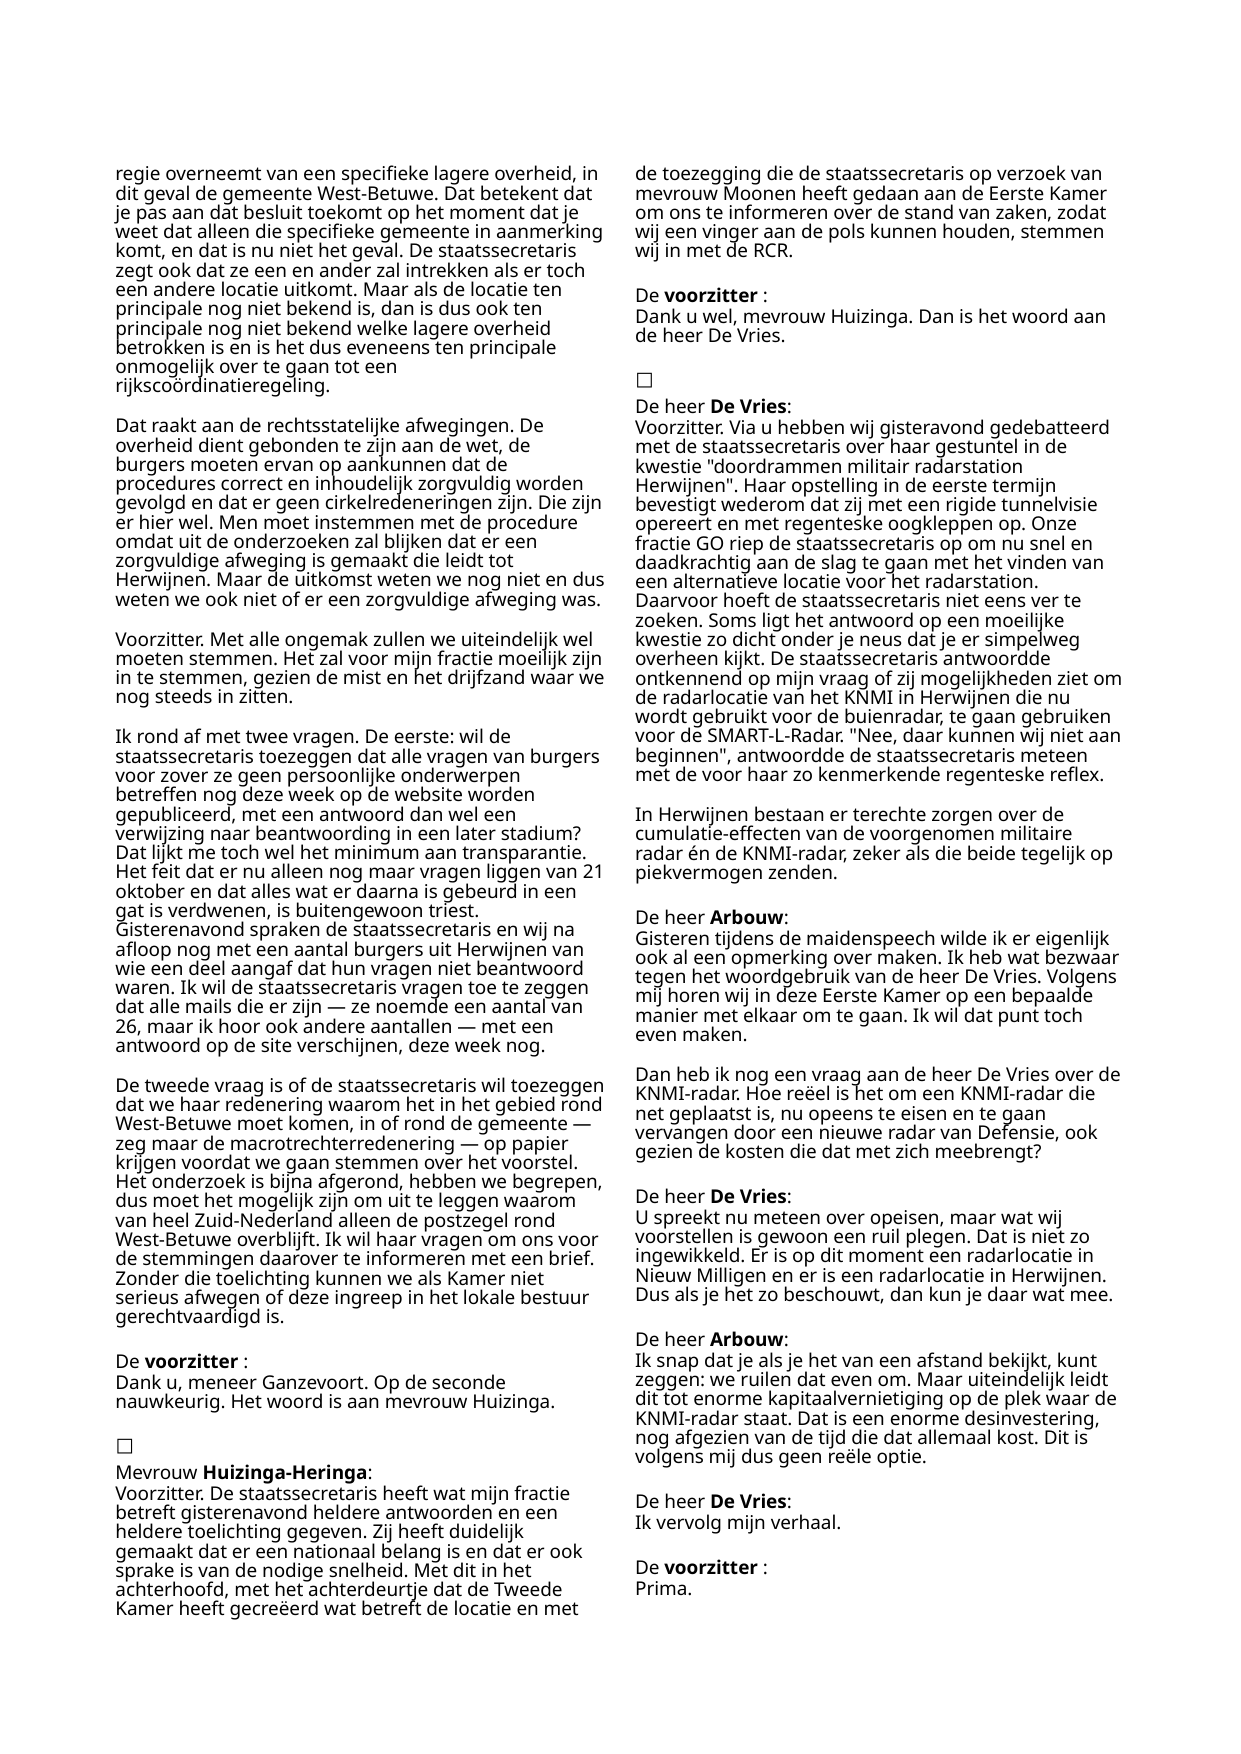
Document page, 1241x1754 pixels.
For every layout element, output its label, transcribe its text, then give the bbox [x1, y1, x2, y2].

text U spreekt nu meteen over opeisen, maar wat wij voorstellen is gewoon een ruil plegen. Dat is niet zo ingewikkeld. Er is op dit moment een radarlocatie in Nieuw Milligen en er is een radarlocatie in Herwijnen. Dus als je het zo beschouwt, dan kun je daar wat mee. [635, 1209, 1125, 1305]
text De heer De Vries: [635, 1183, 1125, 1209]
text De voorzitter : [115, 1348, 605, 1374]
text In Herwijnen bestaan er terechte zorgen over de cumulatie-effecten van de voorgenomen militaire radar én de KNMI-radar, zeker als die beide tegelijk op piekvermogen zenden. [635, 806, 1125, 883]
text Dan heb ik nog een vraag aan de heer De Vries over de KNMI-radar. Hoe reëel is het om een KNMI-radar die net geplaatst is, nu opeens te eisen en te gaan vervangen door een nieuwe radar van Defensie, ook gezien de kosten die dat met zich meebrengt? [635, 1066, 1125, 1162]
text De heer De Vries: [635, 1488, 1125, 1514]
text Voorzitter. Met alle ongemak zullen we uiteindelijk wel moeten stemmen. Het zal voor mijn fractie moeilijk zijn in te stemmen, gezien de mist en het drijfzand waar we nog steeds in zitten. [115, 631, 605, 708]
text De tweede vraag is of de staatssecretaris wil toezeggen dat we haar redenering waarom het in het gebied rond West-Betuwe moet komen, in of rond de gemeente — zeg maar de macrotrechterredenering — op papier krijgen voordat we gaan stemmen over het voorstel. Het onderzoek is bijna afgerond, hebben we begrepen, dus moet het mogelijk zijn om uit te leggen waarom van heel Zuid-Nederland alleen de postzegel rond West-Betuwe overblijft. Ik wil haar vragen om ons voor de stemmingen daarover te informeren met een brief. Zonder die toelichting kunnen we als Kamer niet serieus afwegen of deze ingreep in het lokale bestuur gerechtvaardigd is. [115, 1077, 605, 1327]
text Prima. [635, 1580, 1125, 1599]
text Dat raakt aan de rechtsstatelijke afwegingen. De overheid dient gebonden te zijn aan de wet, de burgers moeten ervan op aankunnen dat de procedures correct en inhoudelijk zorgvuldig worden gevolgd en dat er geen cirkelredeneringen zijn. Die zijn er hier wel. Men moet instemmen met de procedure omdat uit de onderzoeken zal blijken dat er een zorgvuldige afweging is gemaakt die leidt tot Herwijnen. Maar de uitkomst weten we nog niet en dus weten we ook niet of er een zorgvuldige afweging was. [115, 417, 605, 610]
text Dank u wel, mevrouw Huizinga. Dan is het woord aan de heer De Vries. [635, 308, 1125, 347]
text ⬜ [635, 368, 1125, 393]
text Voorzitter. Via u hebben wij gisteravond gedebatteerd met de staatssecretaris over haar gestuntel in de kwestie "doordrammen militair radarstation Herwijnen". Haar opstelling in de eerste termijn bevestigt wederom dat zij met een rigide tunnelvisie opereert en met regenteske oogkleppen op. Onze fractie GO riep de staatssecretaris op om nu snel en daadkrachtig aan de slag te gaan met het vinden van een alternatieve locatie voor het radarstation. Daarvoor hoeft de staatssecretaris niet eens ver te zoeken. Soms ligt het antwoord op een moeilijke kwestie zo dicht onder je neus dat je er simpelweg overheen kijkt. De staatssecretaris antwoordde ontkennend op mijn vraag of zij mogelijkheden ziet om de radarlocatie van het KNMI in Herwijnen die nu wordt gebruikt voor de buienradar, te gaan gebruiken voor de SMART-L-Radar. "Nee, daar kunnen wij niet aan beginnen", antwoordde de staatssecretaris meteen met de voor haar zo kenmerkende regenteske reflex. [635, 419, 1125, 785]
text Ik rond af met twee vragen. De eerste: wil de staatssecretaris toezeggen dat alle vragen van burgers voor zover ze geen persoonlijke onderwerpen betreffen nog deze week op de website worden gepubliceerd, met een antwoord dan wel een verwijzing naar beantwoording in een later stadium? Dat lijkt me toch wel het minimum aan transparantie. Het feit dat er nu alleen nog maar vragen liggen van 21 oktober en dat alles wat er daarna is gebeurd in een gat is verdwenen, is buitengewoon triest. Gisterenavond spraken de staatssecretaris en wij na afloop nog met een aantal burgers uit Herwijnen van wie een deel aangaf dat hun vragen niet beantwoord waren. Ik wil de staatssecretaris vragen toe te zeggen dat alle mails die er zijn — ze noemde een aantal van 26, maar ik hoor ook andere aantallen — met een antwoord op de site verschijnen, deze week nog. [115, 728, 605, 1056]
text De heer Arbouw: [635, 904, 1125, 929]
text regie overneemt van een specifieke lagere overheid, in dit geval de gemeente West-Betuwe. Dat betekent dat je pas aan dat besluit toekomt op het moment dat je weet dat alleen die specifieke gemeente in aanmerking komt, en dat is nu niet het geval. De staatssecretaris zegt ook dat ze een en ander zal intrekken als er toch een andere locatie uitkomt. Maar als de locatie ten principale nog niet bekend is, dan is dus ook ten principale nog niet bekend welke lagere overheid betrokken is en is het dus eveneens ten principale onmogelijk over te gaan tot een rijkscoördinatieregeling. [115, 165, 605, 397]
text Voorzitter. De staatssecretaris heeft wat mijn fractie betreft gisterenavond heldere antwoorden en een heldere toelichting gegeven. Zij heeft duidelijk gemaakt dat er een nationaal belang is en dat er ook sprake is van de nodige snelheid. Met dit in het achterhoofd, met het achterdeurtje dat de Tweede Kamer heeft gecreëerd wat betreft de locatie en met [115, 1485, 605, 1620]
text Ik snap dat je als je het van een afstand bekijkt, kunt zeggen: we ruilen dat even om. Maar uiteindelijk leidt dit tot enorme kapitaalvernietiging op de plek waar de KNMI-radar staat. Dat is een enorme desinvestering, nog afgezien van de tijd die dat allemaal kost. Dit is volgens mij dus geen reële optie. [635, 1352, 1125, 1467]
text De voorzitter : [635, 1554, 1125, 1580]
text Dank u, meneer Ganzevoort. Op de seconde nauwkeurig. Het woord is aan mevrouw Huizinga. [115, 1374, 605, 1412]
text De voorzitter : [635, 282, 1125, 308]
text De heer Arbouw: [635, 1326, 1125, 1352]
text De heer De Vries: [635, 393, 1125, 419]
text Ik vervolg mijn verhaal. [635, 1514, 1125, 1533]
text ⬜ [115, 1433, 605, 1459]
text Gisteren tijdens de maidenspeech wilde ik er eigenlijk ook al een opmerking over maken. Ik heb wat bezwaar tegen het woordgebruik van de heer De Vries. Volgens mij horen wij in deze Eerste Kamer op een bepaalde manier met elkaar om te gaan. Ik wil dat punt toch even maken. [635, 929, 1125, 1045]
text Mevrouw Huizinga-Heringa: [115, 1459, 605, 1485]
text de toezegging die de staatssecretaris op verzoek van mevrouw Moonen heeft gedaan aan de Eerste Kamer om ons te informeren over de stand van zaken, zodat wij een vinger aan de pols kunnen houden, stemmen wij in met de RCR. [635, 165, 1125, 262]
